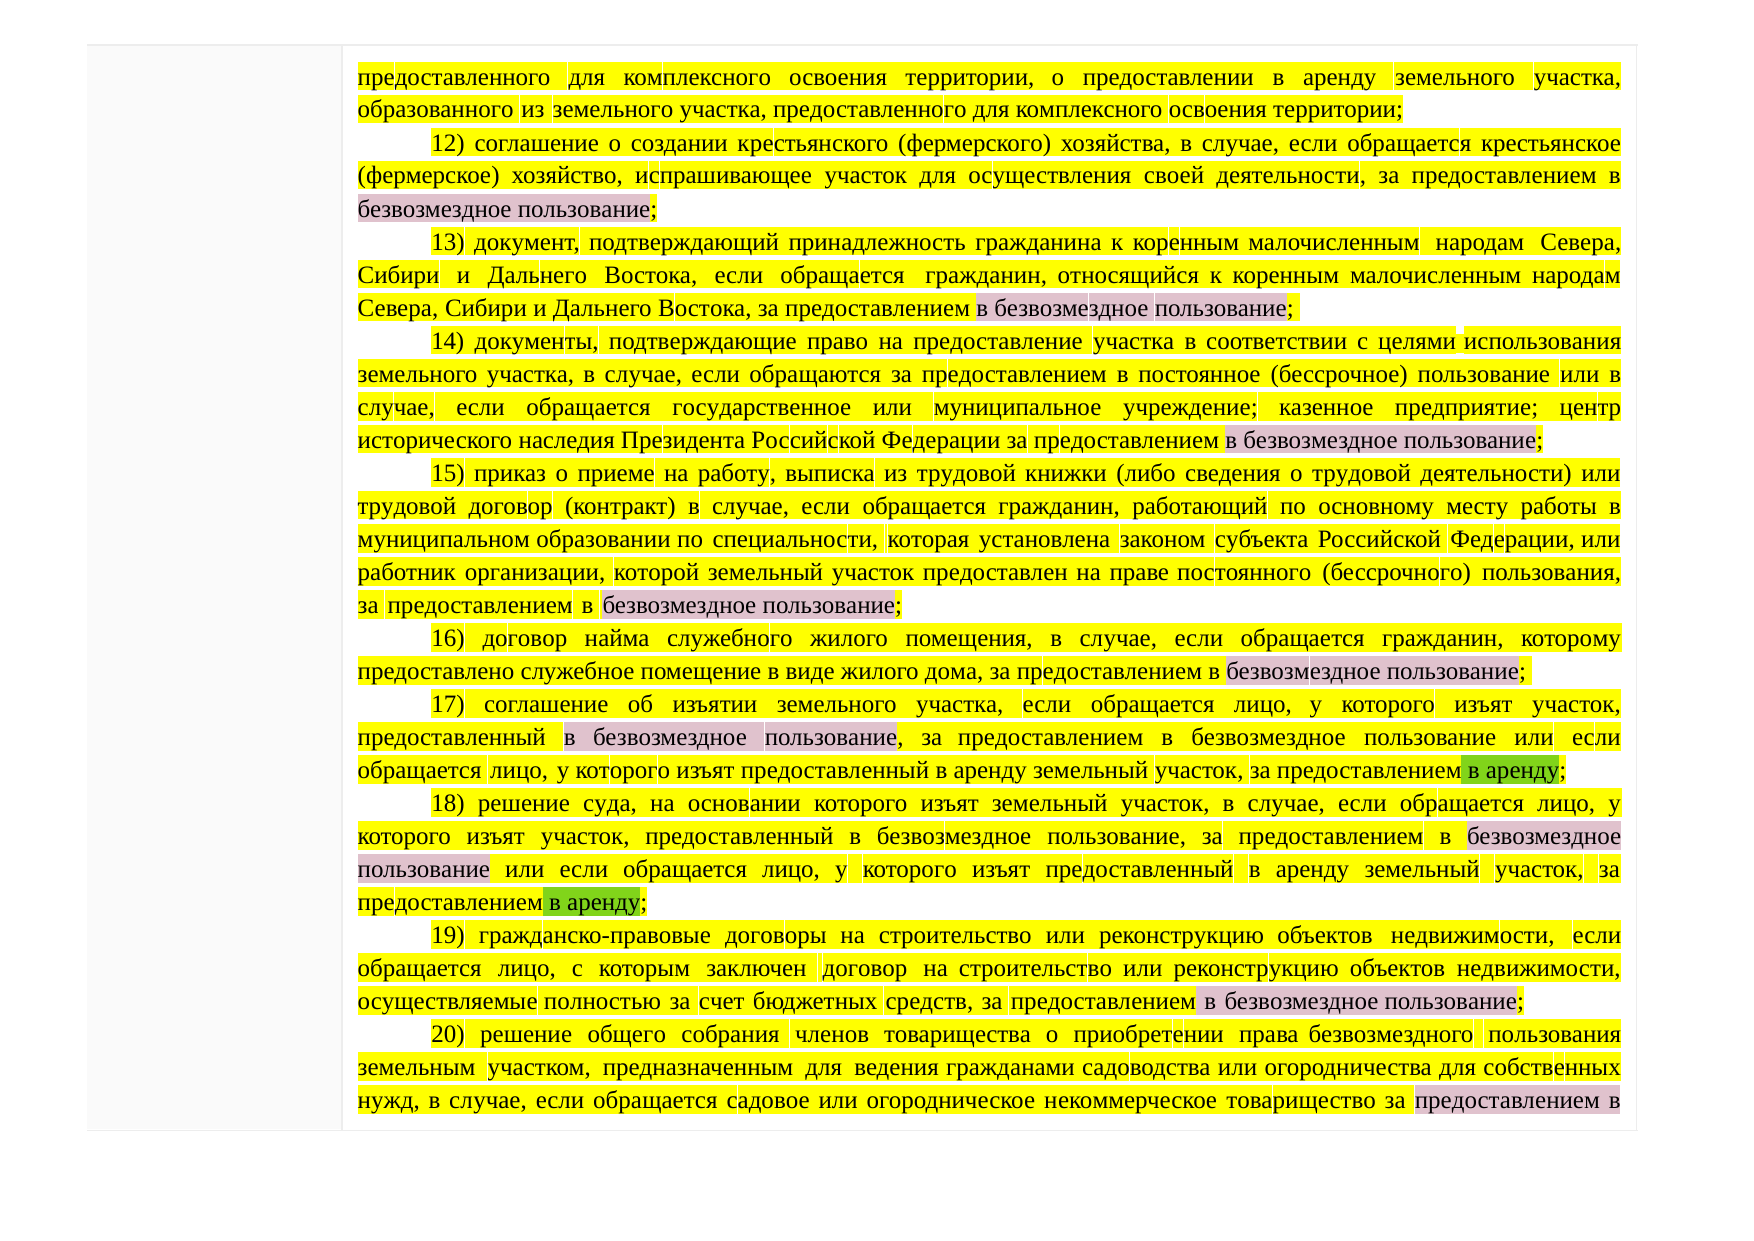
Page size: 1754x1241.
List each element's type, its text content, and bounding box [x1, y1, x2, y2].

table_cell предоставленного для комплексного освоения территории, о предоставлении в аренду земельного участка, образованного из земельного участка, предоставленного для комплексного освоения территории; 12) соглашение о создании крестьянского (фермерского) хозяйства, в случае, если обращается крестьянское (фермерское) хозяйство, испрашивающее участок для осуществления своей деятельности, за предоставлением в безвозмездное пользование; 13) документ, подтверждающий принадлежность гражданина к коренным малочисленным народам Севера, Сибири и Дальнего Востока, если обращается гражданин, относящийся к коренным малочисленным народам Севера, Сибири и Дальнего Востока, за предоставлением в безвозмездное пользование; 14) документы, подтверждающие право на предоставление участка в соответствии с целями использования земельного участка, в случае, если обращаются за предоставлением в постоянное (бессрочное) пользование или в случае, если обращается государственное или муниципальное учреждение; казенное предприятие; центр исторического наследия Президента Российской Федерации за предоставлением в безвозмездное пользование; 15) приказ о приеме на работу, выписка из трудовой книжки (либо сведения о трудовой деятельности) или трудовой договор (контракт) в случае, если обращается гражданин, работающий по основному месту работы в муниципальном образовании по специальности, которая установлена законом субъекта Российской Федерации, или работник организации, которой земельный участок предоставлен на праве постоянного (бессрочного) пользования, за предоставлением в безвозмездное пользование; 16) договор найма служебного жилого помещения, в случае, если обращается гражданин, которому предоставлено служебное помещение в виде жилого дома, за предоставлением в безвозмездное пользование; 17) соглашение об изъятии земельного участка, если обращается лицо, у которого изъят участок, предоставленный в безвозмездное пользование, за предоставлением в безвозмездное пользование или если обращается лицо, у которого изъят предоставленный в аренду земельный участок, за предоставлением в аренду; 18) решение суда, на основании которого изъят земельный участок, в случае, если обращается лицо, у которого изъят участок, предоставленный в безвозмездное пользование, за предоставлением в безвозмездное пользование или если обращается лицо, у которого изъят предоставленный в аренду земельный участок, за предоставлением в аренду; 19) гражданско-правовые договоры на строительство или реконструкцию объектов недвижимости, если обращается лицо, с которым заключен договор на строительство или реконструкцию объектов недвижимости, осуществляемые полностью за счет бюджетных средств, за предоставлением в безвозмездное пользование; 20) решение общего собрания членов товарищества о приобретении права безвозмездного пользования земельным участком, предназначенным для ведения гражданами садоводства или огородничества для собственных нужд, в случае, если обращается садовое или огородническое некоммерческое товарищество за предоставлением в [343, 46, 1636, 1129]
table_cell [87, 46, 341, 1129]
